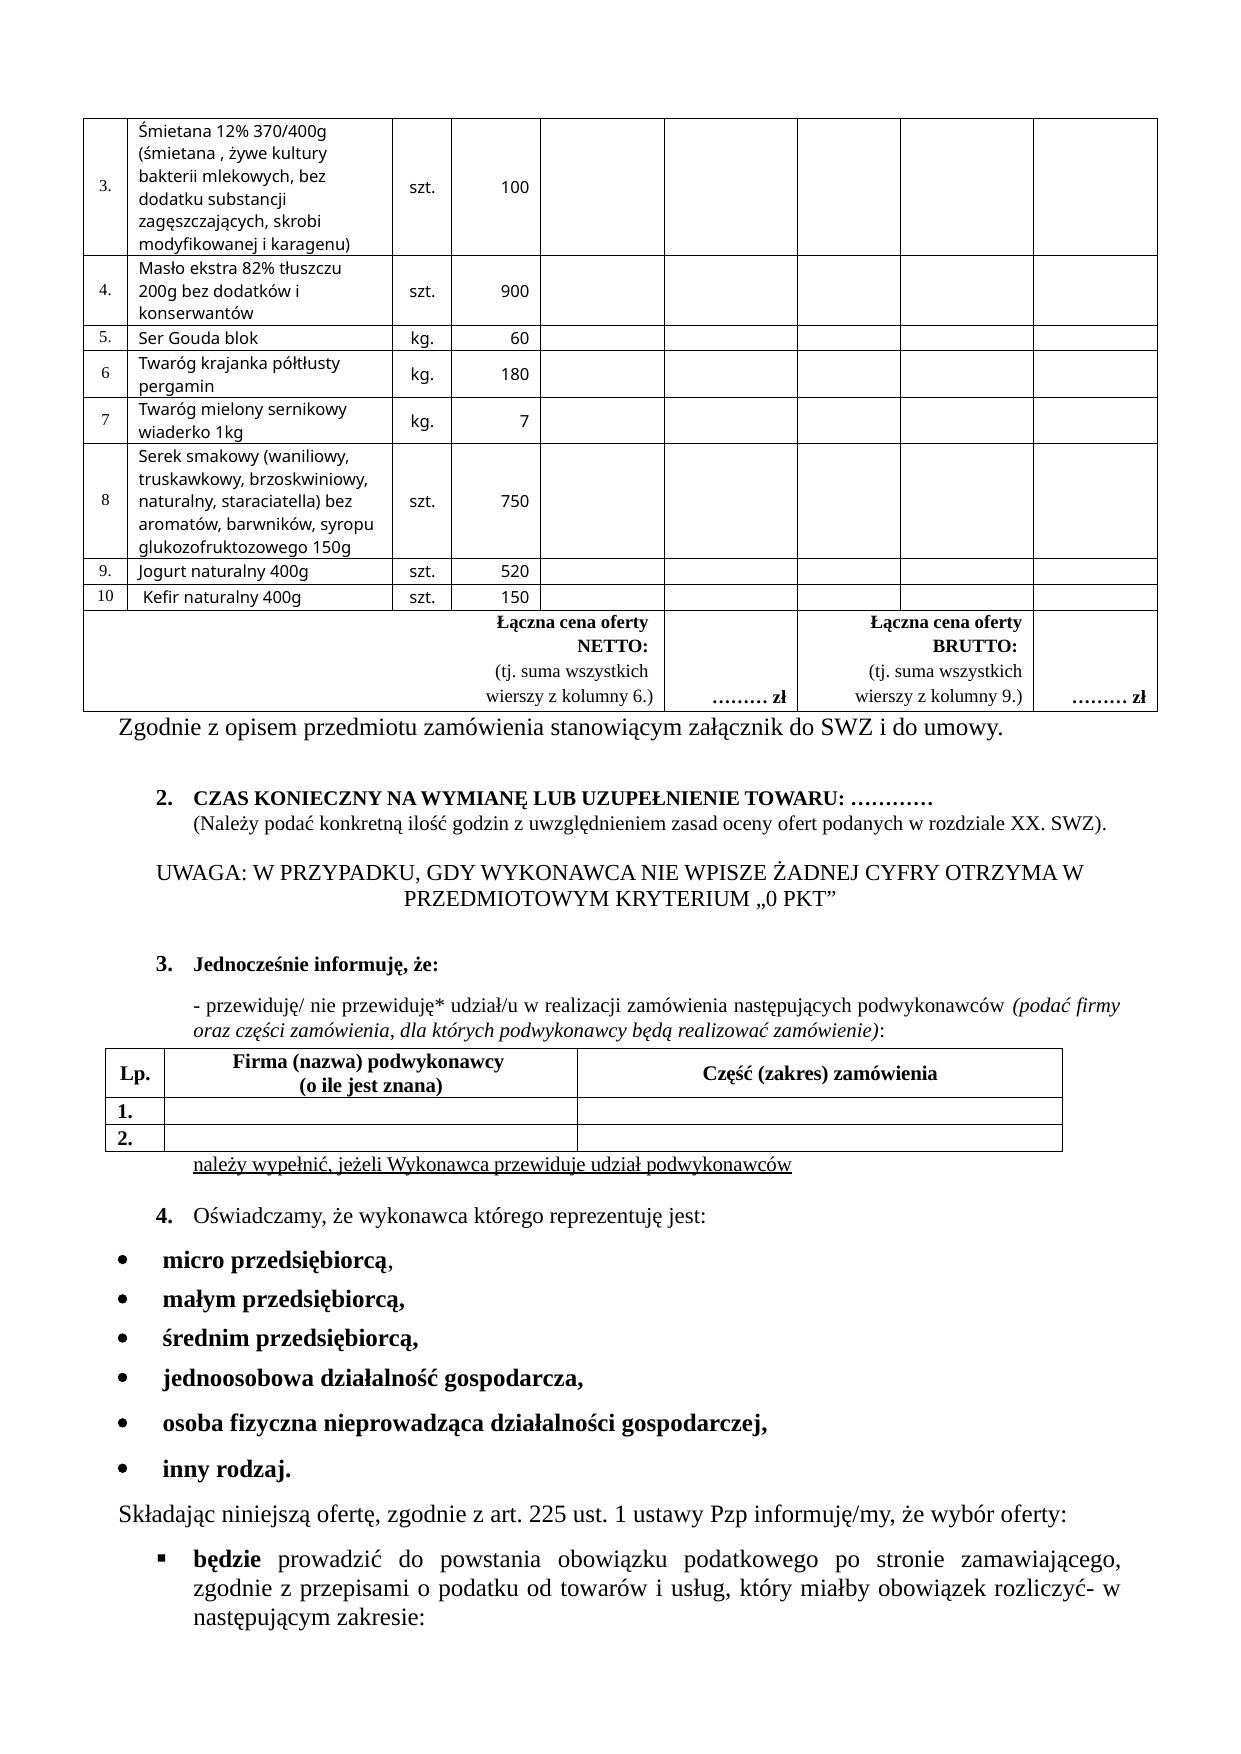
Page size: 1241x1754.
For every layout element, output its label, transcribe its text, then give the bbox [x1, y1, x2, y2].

table_cell [541, 559, 664, 584]
table_cell [665, 444, 797, 558]
table_cell 100 [452, 119, 540, 255]
table_cell Twaróg mielony sernikowy wiaderko 1kg [128, 398, 392, 443]
table_cell Śmietana 12% 370/400g (śmietana , żywe kultury bakterii mlekowych, bez dodatku substancji zagęszczających, skrobi modyfikowanej i karagenu) [128, 119, 392, 255]
list małym przedsiębiorcą, [118, 1284, 1122, 1313]
table_cell Masło ekstra 82% tłuszczu 200g bez dodatków i konserwantów [128, 256, 392, 324]
table_cell 1. [106, 1098, 164, 1123]
table_cell 6 [84, 351, 127, 397]
list średnim przedsiębiorcą, [118, 1323, 1122, 1352]
table_cell [1034, 398, 1157, 443]
table_cell 9. [84, 559, 127, 584]
text Składając niniejszą ofertę, zgodnie z art. 225 ust. 1 ustawy Pzp informuję/my, że wybór oferty: [118, 1499, 1122, 1528]
table_cell [165, 1098, 577, 1123]
table_cell 150 [452, 585, 540, 609]
table_cell [665, 326, 797, 350]
table_cell [798, 326, 900, 350]
table_cell [798, 119, 900, 255]
table_cell 900 [452, 256, 540, 324]
table_cell [901, 119, 1033, 255]
table_cell kg. [393, 351, 451, 397]
table_cell [1034, 256, 1157, 324]
table_cell kg. [393, 326, 451, 350]
table_cell [541, 119, 664, 255]
table_cell [1034, 585, 1157, 609]
list CZAS KONIECZNY NA WYMIANĘ LUB UZUPEŁNIENIE TOWARU: ………… [156, 784, 1122, 811]
table_cell [665, 585, 797, 609]
table_cell [1034, 119, 1157, 255]
table_cell [901, 351, 1033, 397]
table_cell [665, 559, 797, 584]
table_cell Serek smakowy (waniliowy, truskawkowy, brzoskwiniowy, naturalny, staraciatella) bez aromatów, barwników, syropu glukozofruktozowego 150g [128, 444, 392, 558]
table_cell 8 [84, 444, 127, 558]
table_cell 180 [452, 351, 540, 397]
table_cell 2. [106, 1125, 164, 1151]
table_cell Kefir naturalny 400g [128, 585, 392, 609]
table_cell 750 [452, 444, 540, 558]
table_cell Twaróg krajanka półtłusty pergamin [128, 351, 392, 397]
table_cell [1034, 326, 1157, 350]
table_cell ……… zł [1034, 611, 1157, 711]
table_cell Łączna cena oferty BRUTTO: (tj. suma wszystkich wierszy z kolumny 9.) [798, 611, 1033, 711]
table_cell [1034, 444, 1157, 558]
table_cell 3. [84, 119, 127, 255]
text UWAGA: W PRZYPADKU, GDY WYKONAWCA NIE WPISZE ŻADNEJ CYFRY OTRZYMA W PRZEDMIOTOWYM KRYTERIUM „0 PKT” [118, 859, 1122, 912]
table_cell [798, 444, 900, 558]
table_cell [901, 398, 1033, 443]
table_cell [1034, 351, 1157, 397]
table_cell [798, 559, 900, 584]
list micro przedsiębiorcą, [118, 1245, 1122, 1274]
table_cell [665, 256, 797, 324]
table_cell 60 [452, 326, 540, 350]
list należy wypełnić, jeżeli Wykonawca przewiduje udział podwykonawców [193, 1152, 1122, 1176]
table_cell [665, 398, 797, 443]
table_cell szt. [393, 585, 451, 609]
list Jednocześnie informuję, że: [156, 950, 1122, 977]
list (Należy podać konkretną ilość godzin z uwzględnieniem zasad oceny ofert podanych w rozdziale XX. SWZ). [193, 811, 1122, 835]
table_cell Ser Gouda blok [128, 326, 392, 350]
list Oświadczamy, że wykonawca którego reprezentuję jest: [156, 1202, 1122, 1228]
table_cell Jogurt naturalny 400g [128, 559, 392, 584]
table_cell [665, 119, 797, 255]
table_cell [541, 326, 664, 350]
table_cell kg. [393, 398, 451, 443]
table_cell [901, 256, 1033, 324]
table_cell [798, 585, 900, 609]
table_cell 5. [84, 326, 127, 350]
list - przewiduję/ nie przewiduję* udział/u w realizacji zamówienia następujących podwykonawców (podać firmy oraz części zamówienia, dla których podwykonawcy będą realizować zamówienie): [193, 993, 1122, 1042]
table_cell [901, 559, 1033, 584]
table_cell 520 [452, 559, 540, 584]
table_cell [541, 585, 664, 609]
list inny rodzaj. [118, 1454, 1122, 1482]
table_cell [541, 256, 664, 324]
table_cell [578, 1098, 1062, 1123]
table_cell [798, 256, 900, 324]
table_cell [1034, 559, 1157, 584]
table_cell 7 [452, 398, 540, 443]
table_cell [901, 326, 1033, 350]
list jednoosobowa działalność gospodarcza, [118, 1363, 1122, 1392]
table_cell [541, 444, 664, 558]
table_cell Łączna cena oferty NETTO: (tj. suma wszystkich wierszy z kolumny 6.) [84, 611, 664, 711]
table_cell [798, 351, 900, 397]
table_cell szt. [393, 119, 451, 255]
table_cell [165, 1125, 577, 1151]
table_cell [901, 444, 1033, 558]
table_cell [901, 585, 1033, 609]
table_cell [665, 351, 797, 397]
table_cell 10 [84, 585, 127, 609]
list osoba fizyczna nieprowadząca działalności gospodarczej, [118, 1408, 1122, 1437]
table_cell 4. [84, 256, 127, 324]
text Zgodnie z opisem przedmiotu zamówienia stanowiącym załącznik do SWZ i do umowy. [118, 712, 1122, 741]
table_cell szt. [393, 444, 451, 558]
table_header Część (zakres) zamówienia [578, 1049, 1062, 1097]
table_header Lp. [106, 1049, 164, 1097]
table_cell 7 [84, 398, 127, 443]
table_cell [541, 351, 664, 397]
table_cell szt. [393, 559, 451, 584]
table_cell [578, 1125, 1062, 1151]
list będzie prowadzić do powstania obowiązku podatkowego po stronie zamawiającego, zgodnie z przepisami o podatku od towarów i usług, który miałby obowiązek rozliczyć- w następującym zakresie: [156, 1544, 1122, 1631]
table_cell ……… zł [665, 611, 797, 711]
table_cell [541, 398, 664, 443]
table_cell szt. [393, 256, 451, 324]
table_cell [798, 398, 900, 443]
